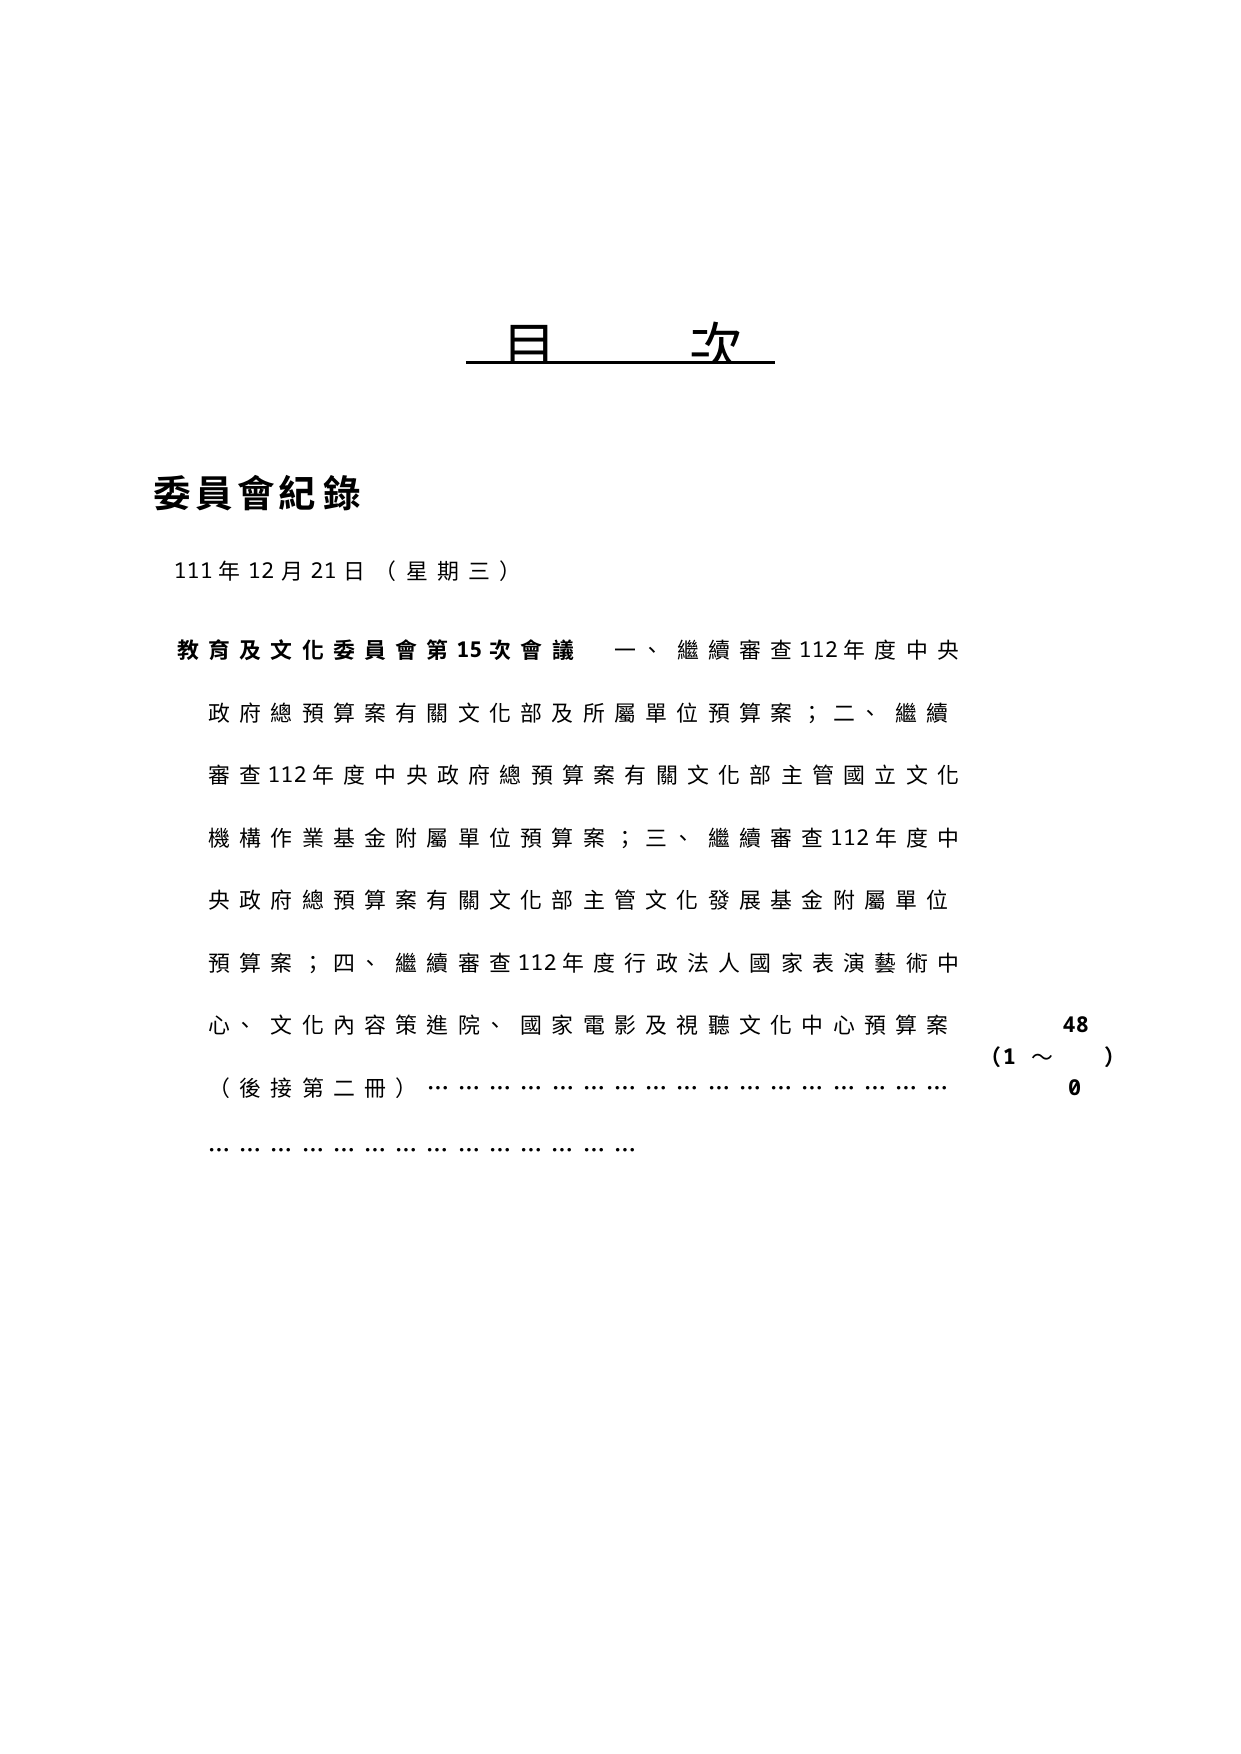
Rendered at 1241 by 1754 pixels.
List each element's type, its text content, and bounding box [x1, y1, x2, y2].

table_cell ） [1091, 618, 1108, 1181]
table_header 委員會紀錄 111年12月21日（星期三） [150, 443, 1108, 618]
table_cell ～ [1023, 618, 1053, 1181]
table_cell 480 [1053, 618, 1091, 1181]
table_cell 教育及文化委員會第15次會議 一、繼續審查112年度中央政府總預算案有關文化部及所屬單位預算案；二、繼續審查112年度中央政府總預算案有關文化部主管國立文化機構作業基金附屬單位預算案；三、繼續審查112年度中央政府總預算案有關文化部主管文化發展基金附屬單位預算案；四、繼續審查112年度行政法人國家表演藝術中心、文化內容策進院、國家電影及視聽文化中心預算案（後接第二冊）………………………………………………………………………………… [150, 618, 967, 1181]
table_cell 1 [986, 618, 1023, 1181]
table_cell （ [967, 618, 986, 1181]
table_header 目 次 [466, 281, 774, 361]
